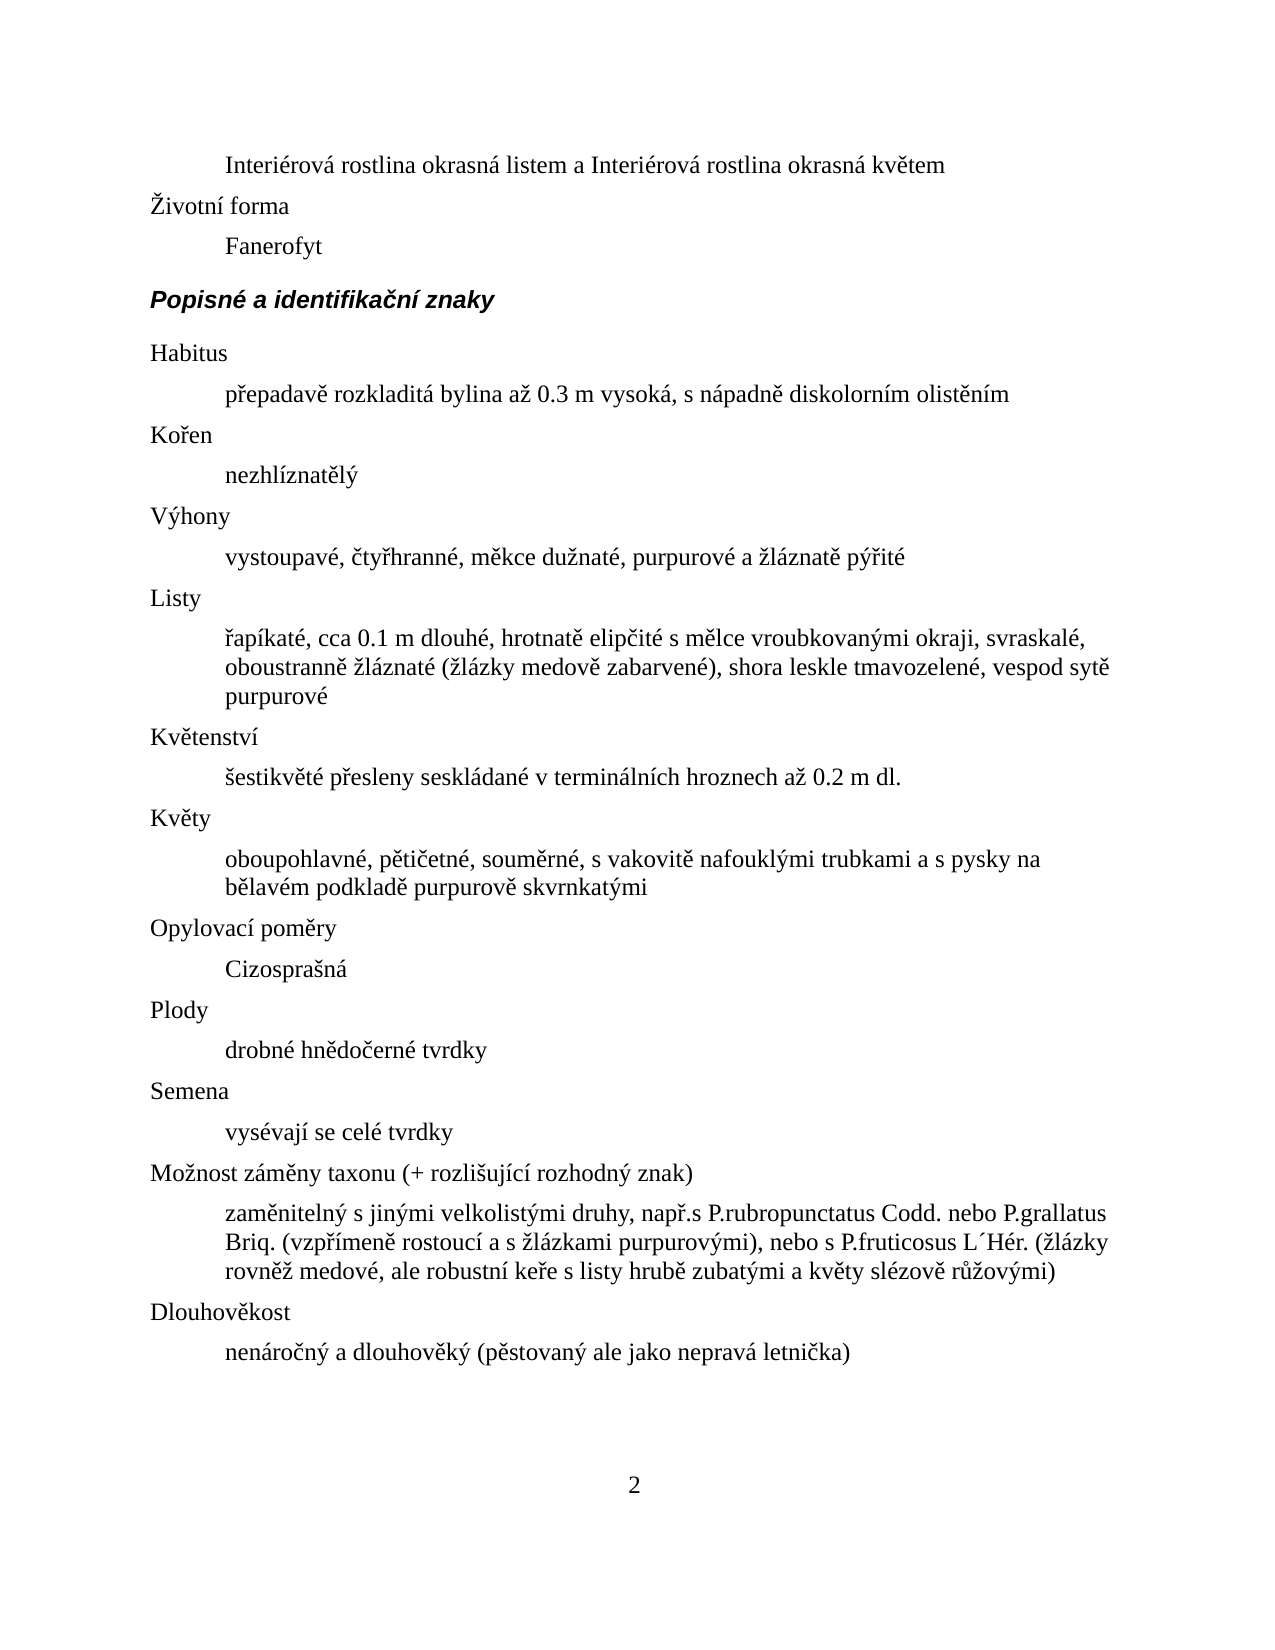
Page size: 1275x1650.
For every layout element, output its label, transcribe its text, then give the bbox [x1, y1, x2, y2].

text Životní forma [150, 191, 1125, 219]
text Habitus [150, 338, 1125, 367]
text Semena [150, 1076, 1125, 1105]
text Kořen [150, 420, 1125, 448]
text řapíkaté, cca 0.1 m dlouhé, hrotnatě elipčité s mělce vroubkovanými okraji, svraskalé, oboustranně žláznaté (žlázky medově zabarvené), shora leskle tmavozelené, vespod sytě purpurové [225, 623, 1125, 709]
text Listy [150, 583, 1125, 611]
text Fanerofyt [225, 231, 1125, 260]
text nezhlíznatělý [225, 460, 1125, 489]
text nenáročný a dlouhověký (pěstovaný ale jako nepravá letnička) [225, 1337, 1125, 1366]
text Cizosprašná [225, 954, 1125, 983]
text Plody [150, 995, 1125, 1023]
text Opylovací poměry [150, 913, 1125, 942]
text drobné hnědočerné tvrdky [225, 1035, 1125, 1064]
text oboupohlavné, pětičetné, souměrné, s vakovitě nafouklými trubkami a s pysky na bělavém podkladě purpurově skvrnkatými [225, 844, 1125, 901]
text Možnost záměny taxonu (+ rozlišující rozhodný znak) [150, 1158, 1125, 1186]
text Květy [150, 803, 1125, 832]
text zaměnitelný s jinými velkolistými druhy, např.s P.rubropunctatus Codd. nebo P.grallatus Briq. (vzpřímeně rostoucí a s žlázkami purpurovými), nebo s P.fruticosus L´Hér. (žlázky rovněž medové, ale robustní keře s listy hrubě zubatými a květy slézově růžovými) [225, 1198, 1125, 1284]
text přepadavě rozkladitá bylina až 0.3 m vysoká, s nápadně diskolorním olistěním [225, 379, 1125, 408]
text Květenství [150, 722, 1125, 750]
subtitle Popisné a identifikační znaky [150, 285, 1125, 314]
text šestikvěté přesleny seskládané v terminálních hroznech až 0.2 m dl. [225, 762, 1125, 791]
text vystoupavé, čtyřhranné, měkce dužnaté, purpurové a žláznatě pýřité [225, 542, 1125, 571]
text Výhony [150, 501, 1125, 530]
text Dlouhověkost [150, 1297, 1125, 1325]
text Interiérová rostlina okrasná listem a Interiérová rostlina okrasná květem [225, 150, 1125, 179]
text vysévají se celé tvrdky [225, 1117, 1125, 1146]
